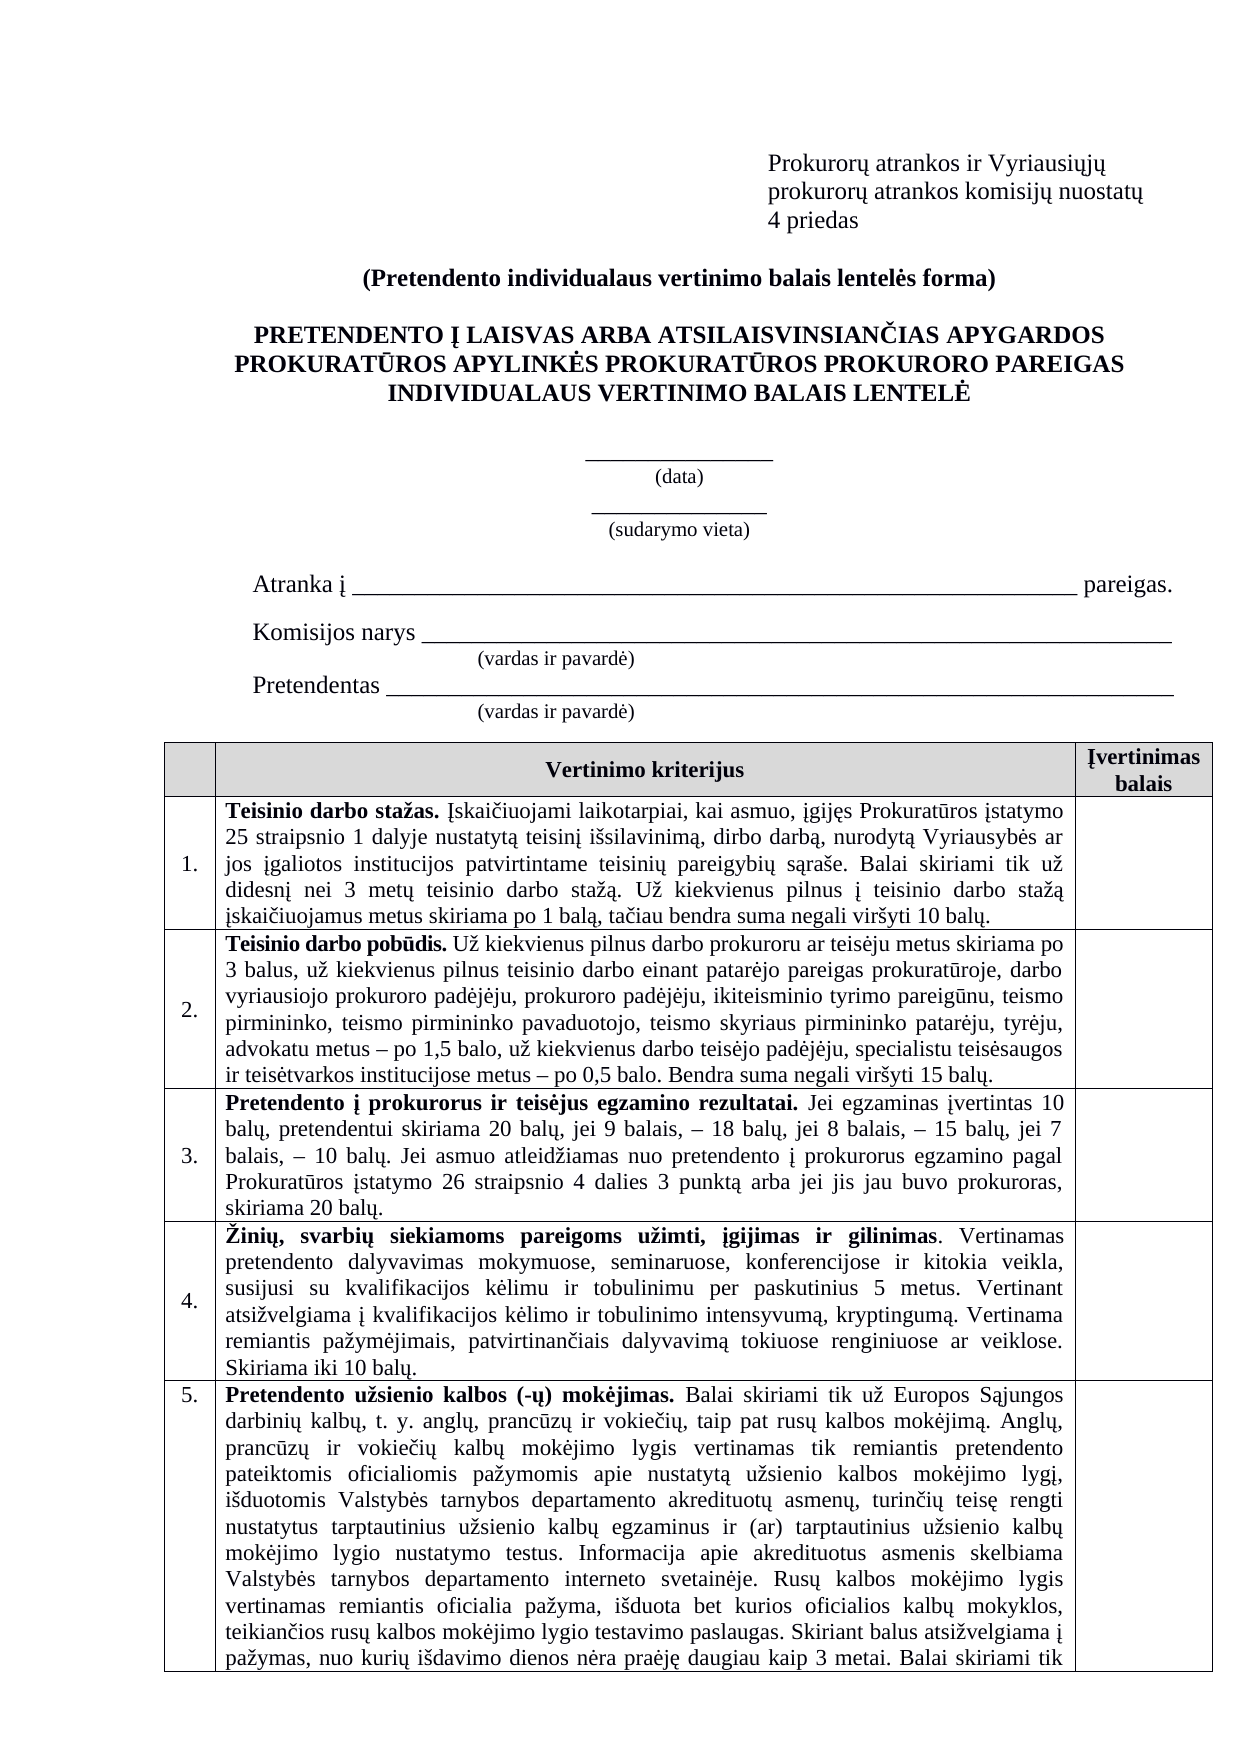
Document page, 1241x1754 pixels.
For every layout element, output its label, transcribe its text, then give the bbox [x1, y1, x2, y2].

text (sudarymo vieta) [177, 517, 1181, 541]
table_cell 1. [165, 797, 215, 929]
table_cell [1076, 930, 1212, 1088]
table_cell Teisinio darbo pobūdis. Už kiekvienus pilnus darbo prokuroru ar teisėju metus skiriama po 3 balus, už kiekvienus pilnus teisinio darbo einant patarėjo pareigas prokuratūroje, darbo vyriausiojo prokuroro padėjėju, prokuroro padėjėju, ikiteisminio tyrimo pareigūnu, teismo pirmininko, teismo pirmininko pavaduotojo, teismo skyriaus pirmininko patarėju, tyrėju, advokatu metus ‒ po 1,5 balo, už kiekvienus darbo teisėjo padėjėju, specialistu teisėsaugos ir teisėtvarkos institucijose metus ‒ po 0,5 balo. Bendra suma negali viršyti 15 balų. [216, 930, 1075, 1088]
text (vardas ir pavardė) [177, 699, 1181, 723]
text Prokurorų atrankos ir Vyriausiųjų [768, 148, 1181, 176]
text Komisijos narys ____________________________________________________________ [177, 617, 1181, 646]
text Pretendentas _______________________________________________________________ [177, 670, 1181, 699]
table_cell 5. [165, 1381, 215, 1671]
table_cell [1076, 797, 1212, 929]
table_cell 3. [165, 1089, 215, 1221]
table_cell Pretendento užsienio kalbos (-ų) mokėjimas. Balai skiriami tik už Europos Sąjungos darbinių kalbų, t. y. anglų, prancūzų ir vokiečių, taip pat rusų kalbos mokėjimą. Anglų, prancūzų ir vokiečių kalbų mokėjimo lygis vertinamas tik remiantis pretendento pateiktomis oficialiomis pažymomis apie nustatytą užsienio kalbos mokėjimo lygį, išduotomis Valstybės tarnybos departamento akredituotų asmenų, turinčių teisę rengti nustatytus tarptautinius užsienio kalbų egzaminus ir (ar) tarptautinius užsienio kalbų mokėjimo lygio nustatymo testus. Informacija apie akredituotus asmenis skelbiama Valstybės tarnybos departamento interneto svetainėje. Rusų kalbos mokėjimo lygis vertinamas remiantis oficialia pažyma, išduota bet kurios oficialios kalbų mokyklos, teikiančios rusų kalbos mokėjimo lygio testavimo paslaugas. Skiriant balus atsižvelgiama į pažymas, nuo kurių išdavimo dienos nėra praėję daugiau kaip 3 metai. Balai skiriami tik [216, 1381, 1075, 1671]
table_header [165, 743, 215, 796]
table_cell 2. [165, 930, 215, 1088]
text prokurorų atrankos komisijų nuostatų [768, 176, 1181, 205]
text Atranka į __________________________________________________________ pareigas. [177, 569, 1181, 598]
text (Pretendento individualaus vertinimo balais lentelės forma) [177, 263, 1181, 291]
table_cell [1076, 1089, 1212, 1221]
table_cell Žinių, svarbių siekiamoms pareigoms užimti, įgijimas ir gilinimas. Vertinamas pretendento dalyvavimas mokymuose, seminaruose, konferencijose ir kitokia veikla, susijusi su kvalifikacijos kėlimu ir tobulinimu per paskutinius 5 metus. Vertinant atsižvelgiama į kvalifikacijos kėlimo ir tobulinimo intensyvumą, kryptingumą. Vertinama remiantis pažymėjimais, patvirtinančiais dalyvavimą tokiuose renginiuose ar veiklose. Skiriama iki 10 balų. [216, 1222, 1075, 1380]
text 4 priedas [768, 205, 1181, 234]
table_cell Pretendento į prokurorus ir teisėjus egzamino rezultatai. Jei egzaminas įvertintas 10 balų, pretendentui skiriama 20 balų, jei 9 balais, – 18 balų, jei 8 balais, – 15 balų, jei 7 balais, – 10 balų. Jei asmuo atleidžiamas nuo pretendento į prokurorus egzamino pagal Prokuratūros įstatymo 26 straipsnio 4 dalies 3 punktą arba jei jis jau buvo prokuroras, skiriama 20 balų. [216, 1089, 1075, 1221]
table_cell Teisinio darbo stažas. Įskaičiuojami laikotarpiai, kai asmuo, įgijęs Prokuratūros įstatymo 25 straipsnio 1 dalyje nustatytą teisinį išsilavinimą, dirbo darbą, nurodytą Vyriausybės ar jos įgaliotos institucijos patvirtintame teisinių pareigybių sąraše. Balai skiriami tik už didesnį nei 3 metų teisinio darbo stažą. Už kiekvienus pilnus į teisinio darbo stažą įskaičiuojamus metus skiriama po 1 balą, tačiau bendra suma negali viršyti 10 balų. [216, 797, 1075, 929]
table_header Įvertinimas balais [1076, 743, 1212, 796]
table_cell [1076, 1381, 1212, 1671]
table_cell 4. [165, 1222, 215, 1380]
text (vardas ir pavardė) [177, 646, 1181, 670]
text _______________ [177, 435, 1181, 464]
table_header Vertinimo kriterijus [216, 743, 1075, 796]
text ______________ [177, 488, 1181, 517]
text (data) [177, 464, 1181, 488]
table_cell [1076, 1222, 1212, 1380]
text PRETENDENTO į laisvas arba atsilaisvinsiančias apygardos prokuratūros apylinkės prokuratūros prokuroro pareigas INDIVIDUALAUS VERTINIMO BALAIS LENTELĖ [177, 320, 1181, 406]
